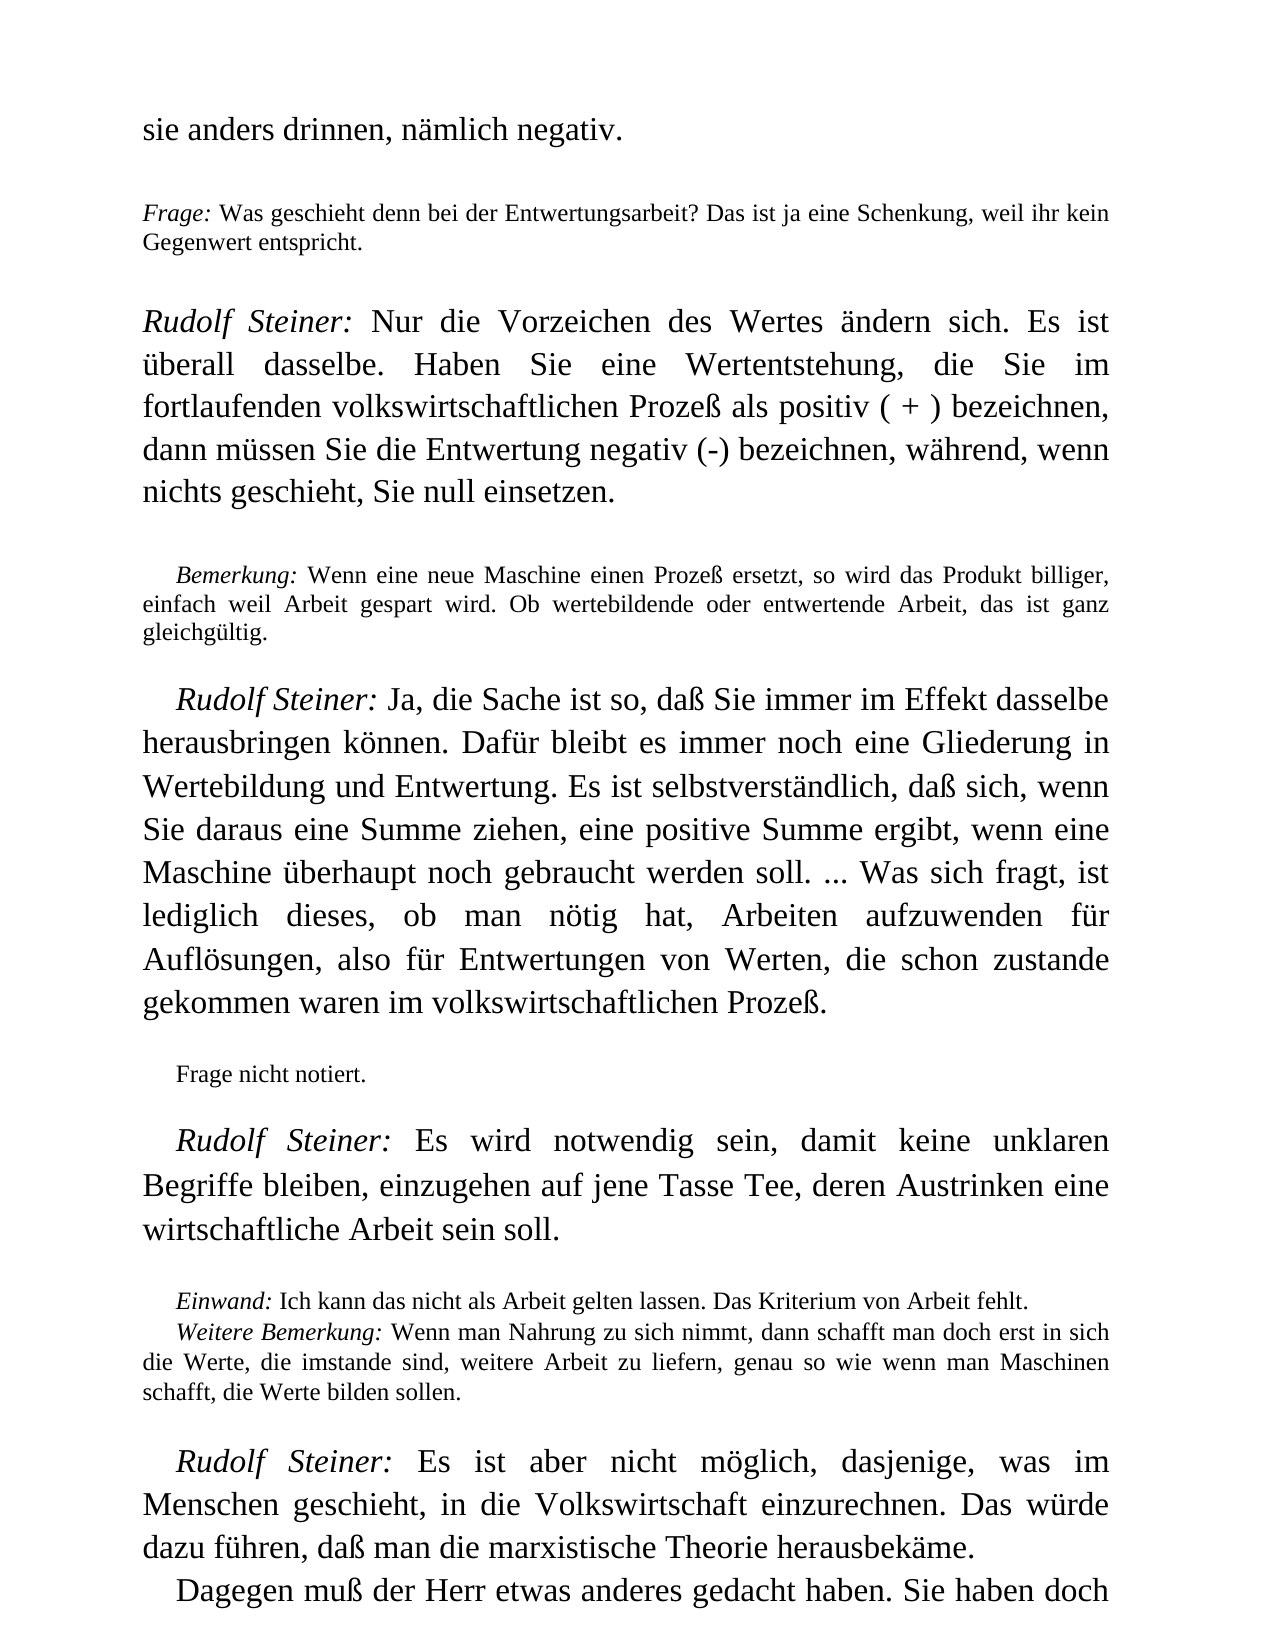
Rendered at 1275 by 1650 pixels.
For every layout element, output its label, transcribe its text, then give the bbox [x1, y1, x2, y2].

text Bemerkung: Wenn eine neue Maschine einen Prozeß ersetzt, so wird das Produkt billiger, einfach weil Arbeit gespart wird. Ob wertebildende oder entwertende Arbeit, das ist ganz gleichgültig. [142, 560, 1111, 646]
text Frage nicht notiert. [142, 1059, 1111, 1087]
text sie anders drinnen, nämlich negativ. [142, 109, 1111, 147]
text Rudolf Steiner: Nur die Vorzeichen des Wertes ändern sich. Es ist überall dasselbe. Haben Sie eine Wertentstehung, die Sie im fortlaufenden volkswirtschaftlichen Prozeß als positiv ( + ) bezeichnen, dann müssen Sie die Entwertung negativ (-) bezeichnen, während, wenn nichts geschieht, Sie null einsetzen. [142, 302, 1111, 510]
text Rudolf Steiner: Es ist aber nicht möglich, dasjenige, was im Menschen geschieht, in die Volkswirtschaft einzurechnen. Das würde dazu führen, daß man die marxistische Theorie herausbekäme. [142, 1441, 1111, 1565]
text Rudolf Steiner: Es wird notwendig sein, damit keine unklaren Begriffe bleiben, einzugehen auf jene Tasse Tee, deren Austrinken eine wirtschaftliche Arbeit sein soll. [142, 1121, 1111, 1247]
text Frage: Was geschieht denn bei der Entwertungsarbeit? Das ist ja eine Schenkung, weil ihr kein Gegenwert entspricht. [142, 198, 1111, 256]
text Dagegen muß der Herr etwas anderes gedacht haben. Sie haben doch [142, 1570, 1111, 1608]
text Einwand: Ich kann das nicht als Arbeit gelten lassen. Das Kriterium von Arbeit fehlt. [142, 1286, 1111, 1315]
text Rudolf Steiner: Ja, die Sache ist so, daß Sie immer im Effekt dasselbe herausbringen können. Dafür bleibt es immer noch eine Gliederung in Wertebildung und Entwertung. Es ist selbstverständlich, daß sich, wenn Sie daraus eine Summe ziehen, eine positive Summe ergibt, wenn eine Maschine überhaupt noch gebraucht werden soll. ... Was sich fragt, ist lediglich dieses, ob man nötig hat, Arbeiten aufzuwenden für Auflösungen, also für Entwertungen von Werten, die schon zustande gekommen waren im volkswirtschaftlichen Prozeß. [142, 679, 1111, 1020]
text Weitere Bemerkung: Wenn man Nahrung zu sich nimmt, dann schafft man doch erst in sich die Werte, die imstande sind, weitere Arbeit zu liefern, genau so wie wenn man Maschinen schafft, die Werte bilden sollen. [142, 1317, 1111, 1406]
